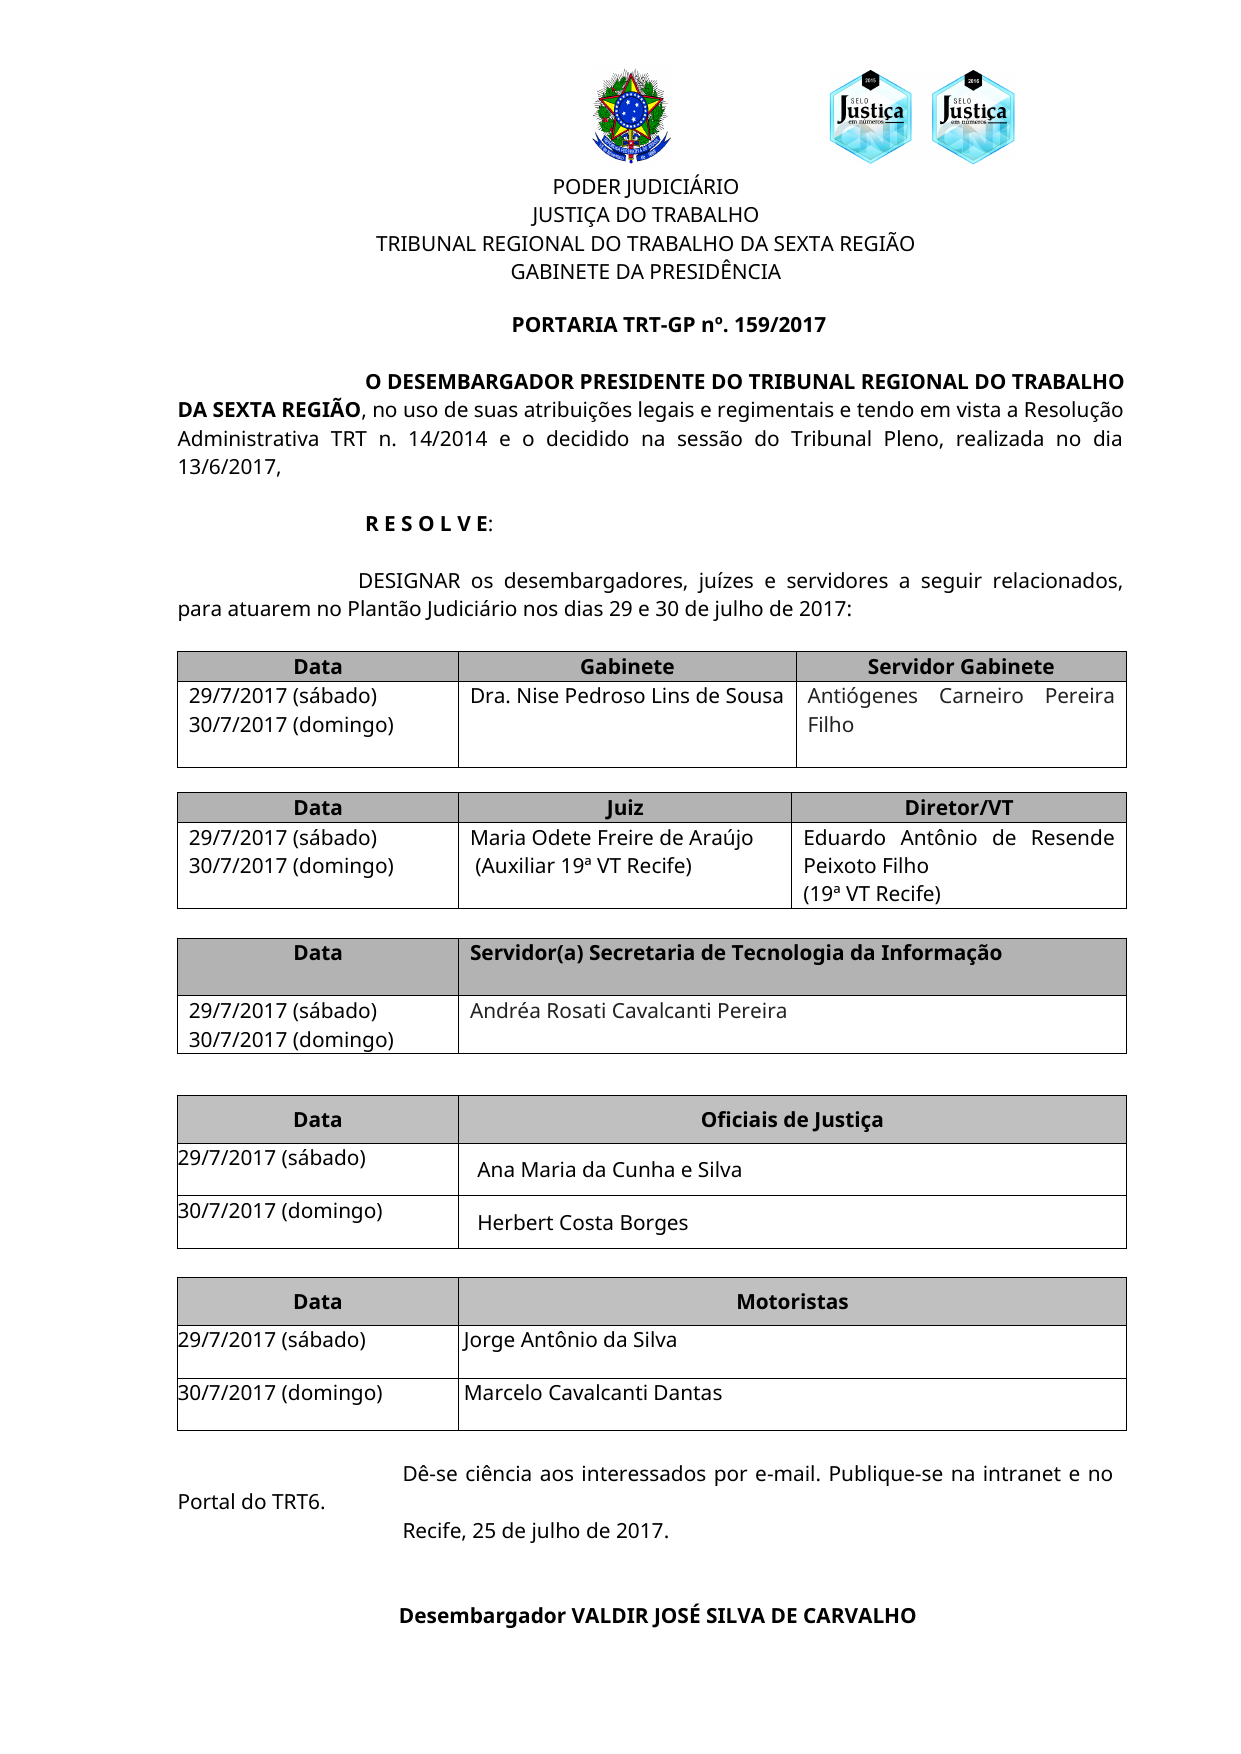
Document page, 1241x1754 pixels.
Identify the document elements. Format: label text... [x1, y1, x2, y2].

table_cell Andréa Rosati Cavalcanti Pereira [459, 996, 1126, 1053]
table_header Data [178, 1096, 458, 1143]
table_cell Herbert Costa Borges [459, 1196, 1126, 1248]
picture [828, 70, 1016, 165]
text Dê-se ciência aos interessados por e-mail. Publique-se na intranet e no Portal do TRT6. [177, 1459, 1114, 1516]
table_cell 29/7/2017 (sábado) 30/7/2017 (domingo) [178, 823, 458, 908]
table_header Juiz [459, 793, 791, 822]
text Recife, 25 de julho de 2017. [177, 1516, 1114, 1544]
table_cell Maria Odete Freire de Araújo (Auxiliar 19ª VT Recife) [459, 823, 791, 908]
table_cell Marcelo Cavalcanti Dantas [459, 1379, 1126, 1430]
table_header Data [178, 793, 458, 822]
table_header Data [178, 652, 458, 681]
table_header Servidor Gabinete [797, 652, 1126, 681]
table_cell 30/7/2017 (domingo) [178, 1379, 458, 1430]
table_header Servidor(a) Secretaria de Tecnologia da Informação [459, 939, 1126, 995]
table_cell 29/7/2017 (sábado) [178, 1144, 458, 1195]
table_cell 30/7/2017 (domingo) [178, 1196, 458, 1248]
text O DESEMBARGADOR PRESIDENTE DO TRIBUNAL REGIONAL DO TRABALHO DA SEXTA REGIÃO, no uso de suas atribuições legais e regimentais e tendo em vista a Resolução Administrativa TRT n. 14/2014 e o decidido na sessão do Tribunal Pleno, realizada no dia 13/6/2017, [177, 367, 1125, 481]
table_cell Eduardo Antônio de Resende Peixoto Filho (19ª VT Recife) [792, 823, 1126, 908]
table_cell Jorge Antônio da Silva [459, 1326, 1126, 1377]
text PORTARIA TRT-GP nº. 159/2017 [177, 310, 1166, 338]
picture [588, 66, 673, 165]
table_cell Antiógenes Carneiro Pereira Filho [797, 682, 1126, 767]
table_header Motoristas [459, 1278, 1126, 1325]
table_cell 29/7/2017 (sábado) 30/7/2017 (domingo) [178, 996, 458, 1053]
text R E S O L V E: [233, 509, 1125, 537]
table_cell 29/7/2017 (sábado) [178, 1326, 458, 1377]
text Desembargador VALDIR JOSÉ SILVA DE CARVALHO [177, 1601, 1114, 1629]
table_header Data [178, 939, 458, 995]
table_header Oficiais de Justiça [459, 1096, 1126, 1143]
table_cell 29/7/2017 (sábado) 30/7/2017 (domingo) [178, 682, 458, 767]
table_header Diretor/VT [792, 793, 1126, 822]
table_header Data [178, 1278, 458, 1325]
table_cell Dra. Nise Pedroso Lins de Sousa [459, 682, 796, 767]
text DESIGNAR os desembargadores, juízes e servidores a seguir relacionados, para atuarem no Plantão Judiciário nos dias 29 e 30 de julho de 2017: [177, 566, 1125, 623]
table_header Gabinete [459, 652, 796, 681]
table_cell Ana Maria da Cunha e Silva [459, 1144, 1126, 1195]
